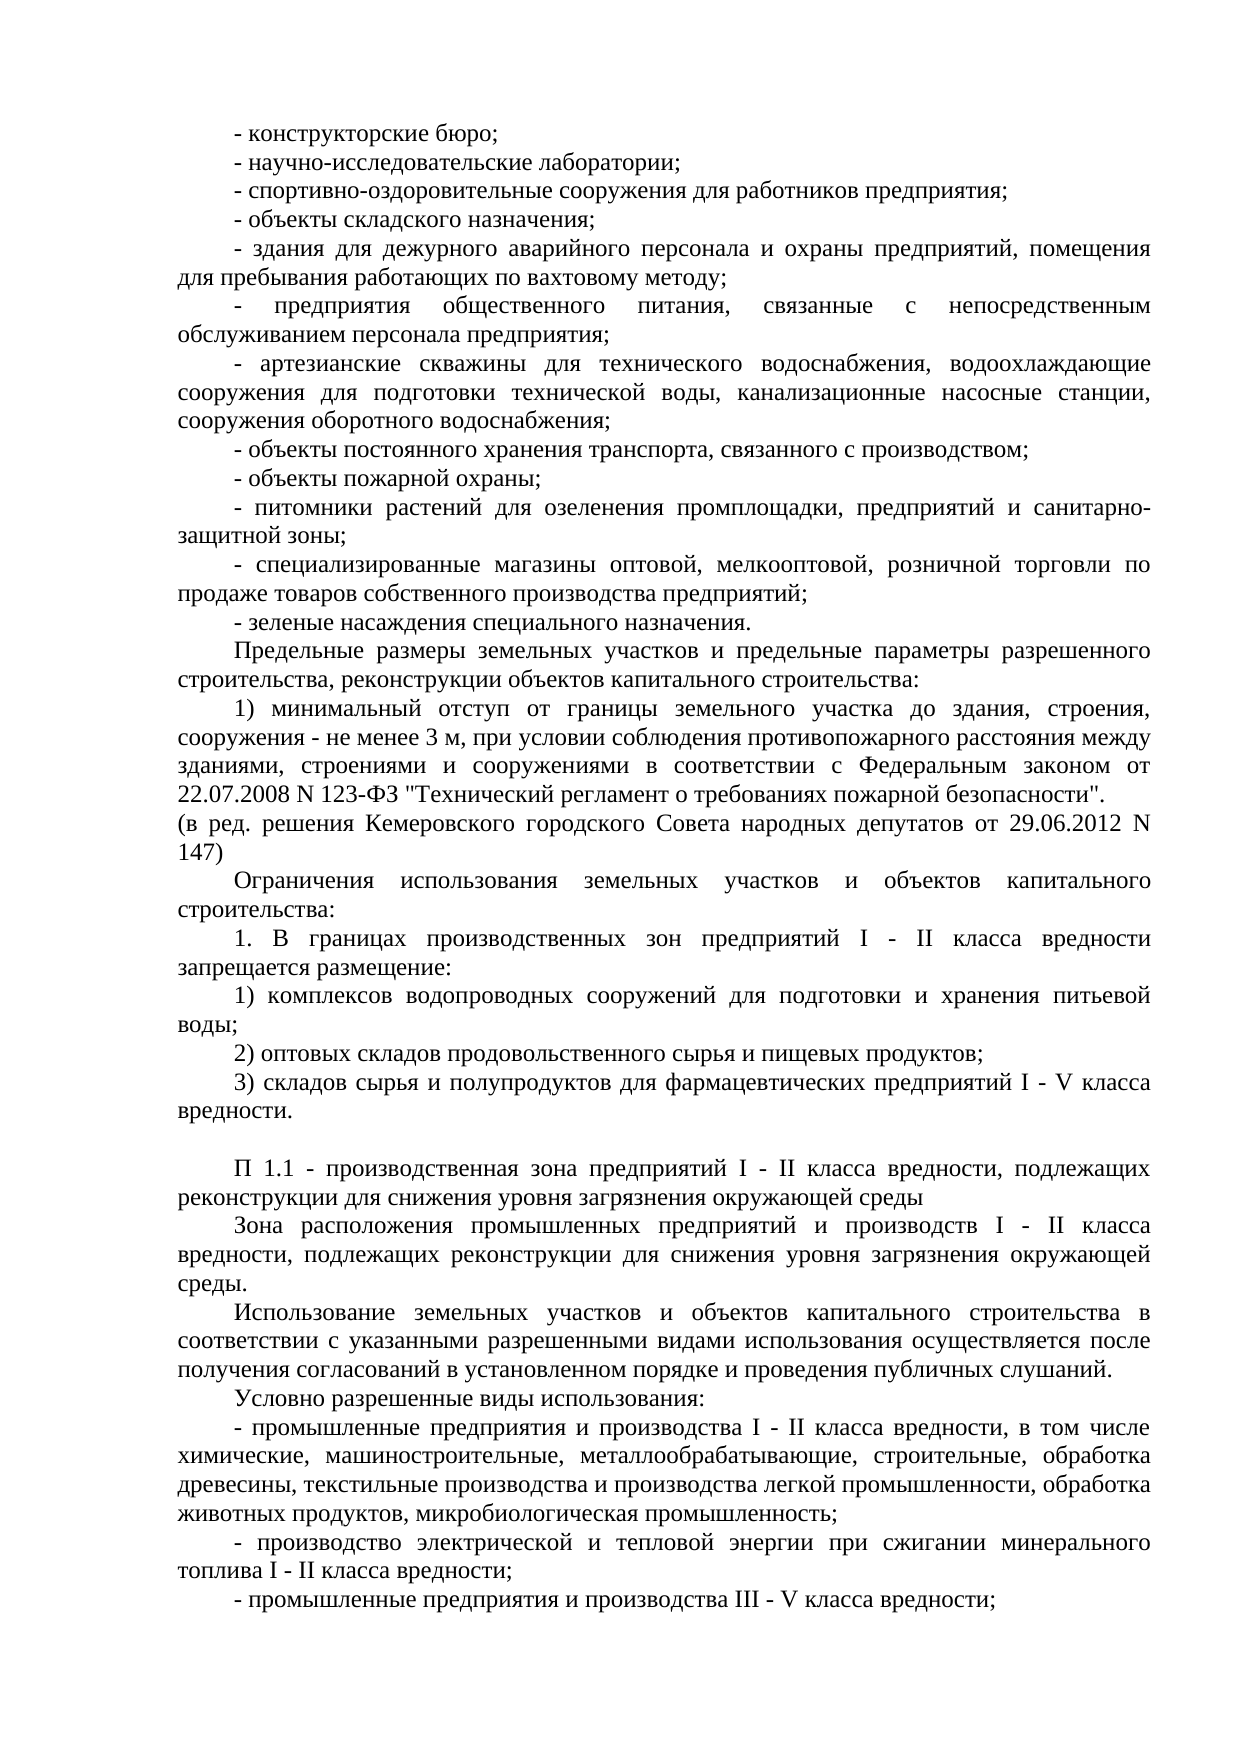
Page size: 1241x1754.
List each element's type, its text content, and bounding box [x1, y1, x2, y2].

text 2) оптовых складов продовольственного сырья и пищевых продуктов; [177, 1038, 1152, 1067]
text Предельные размеры земельных участков и предельные параметры разрешенного строительства, реконструкции объектов капитального строительства: [177, 636, 1152, 693]
text - предприятия общественного питания, связанные с непосредственным обслуживанием персонала предприятия; [177, 291, 1152, 348]
text - объекты пожарной охраны; [177, 463, 1152, 492]
text Ограничения использования земельных участков и объектов капитального строительства: [177, 866, 1152, 923]
text 1) минимальный отступ от границы земельного участка до здания, строения, сооружения - не менее 3 м, при условии соблюдения противопожарного расстояния между зданиями, строениями и сооружениями в соответствии с Федеральным законом от 22.07.2008 N 123-ФЗ "Технический регламент о требованиях пожарной безопасности". [177, 693, 1152, 808]
text 1. В границах производственных зон предприятий I - II класса вредности запрещается размещение: [177, 923, 1152, 981]
text 1) комплексов водопроводных сооружений для подготовки и хранения питьевой воды; [177, 981, 1152, 1038]
text - объекты постоянного хранения транспорта, связанного с производством; [177, 434, 1152, 463]
text Использование земельных участков и объектов капитального строительства в соответствии с указанными разрешенными видами использования осуществляется после получения согласований в установленном порядке и проведения публичных слушаний. [177, 1297, 1152, 1383]
text - производство электрической и тепловой энергии при сжигании минерального топлива I - II класса вредности; [177, 1527, 1152, 1584]
text - конструкторские бюро; [177, 118, 1152, 147]
text - спортивно-оздоровительные сооружения для работников предприятия; [177, 176, 1152, 204]
text Зона расположения промышленных предприятий и производств I - II класса вредности, подлежащих реконструкции для снижения уровня загрязнения окружающей среды. [177, 1211, 1152, 1297]
text - научно-исследовательские лаборатории; [177, 147, 1152, 176]
text - специализированные магазины оптовой, мелкооптовой, розничной торговли по продаже товаров собственного производства предприятий; [177, 549, 1152, 607]
text - зеленые насаждения специального назначения. [177, 607, 1152, 636]
text - здания для дежурного аварийного персонала и охраны предприятий, помещения для пребывания работающих по вахтовому методу; [177, 233, 1152, 291]
text (в ред. решения Кемеровского городского Совета народных депутатов от 29.06.2012 N 147) [177, 808, 1152, 866]
text 3) складов сырья и полупродуктов для фармацевтических предприятий I - V класса вредности. [177, 1067, 1152, 1124]
text - объекты складского назначения; [177, 204, 1152, 233]
text - артезианские скважины для технического водоснабжения, водоохлаждающие сооружения для подготовки технической воды, канализационные насосные станции, сооружения оборотного водоснабжения; [177, 348, 1152, 434]
text Условно разрешенные виды использования: [177, 1383, 1152, 1412]
text - питомники растений для озеленения промплощадки, предприятий и санитарно-защитной зоны; [177, 492, 1152, 549]
text - промышленные предприятия и производства III - V класса вредности; [177, 1584, 1152, 1613]
text П 1.1 - производственная зона предприятий I - II класса вредности, подлежащих реконструкции для снижения уровня загрязнения окружающей среды [177, 1153, 1152, 1211]
text - промышленные предприятия и производства I - II класса вредности, в том числе химические, машиностроительные, металлообрабатывающие, строительные, обработка древесины, текстильные производства и производства легкой промышленности, обработка животных продуктов, микробиологическая промышленность; [177, 1412, 1152, 1527]
